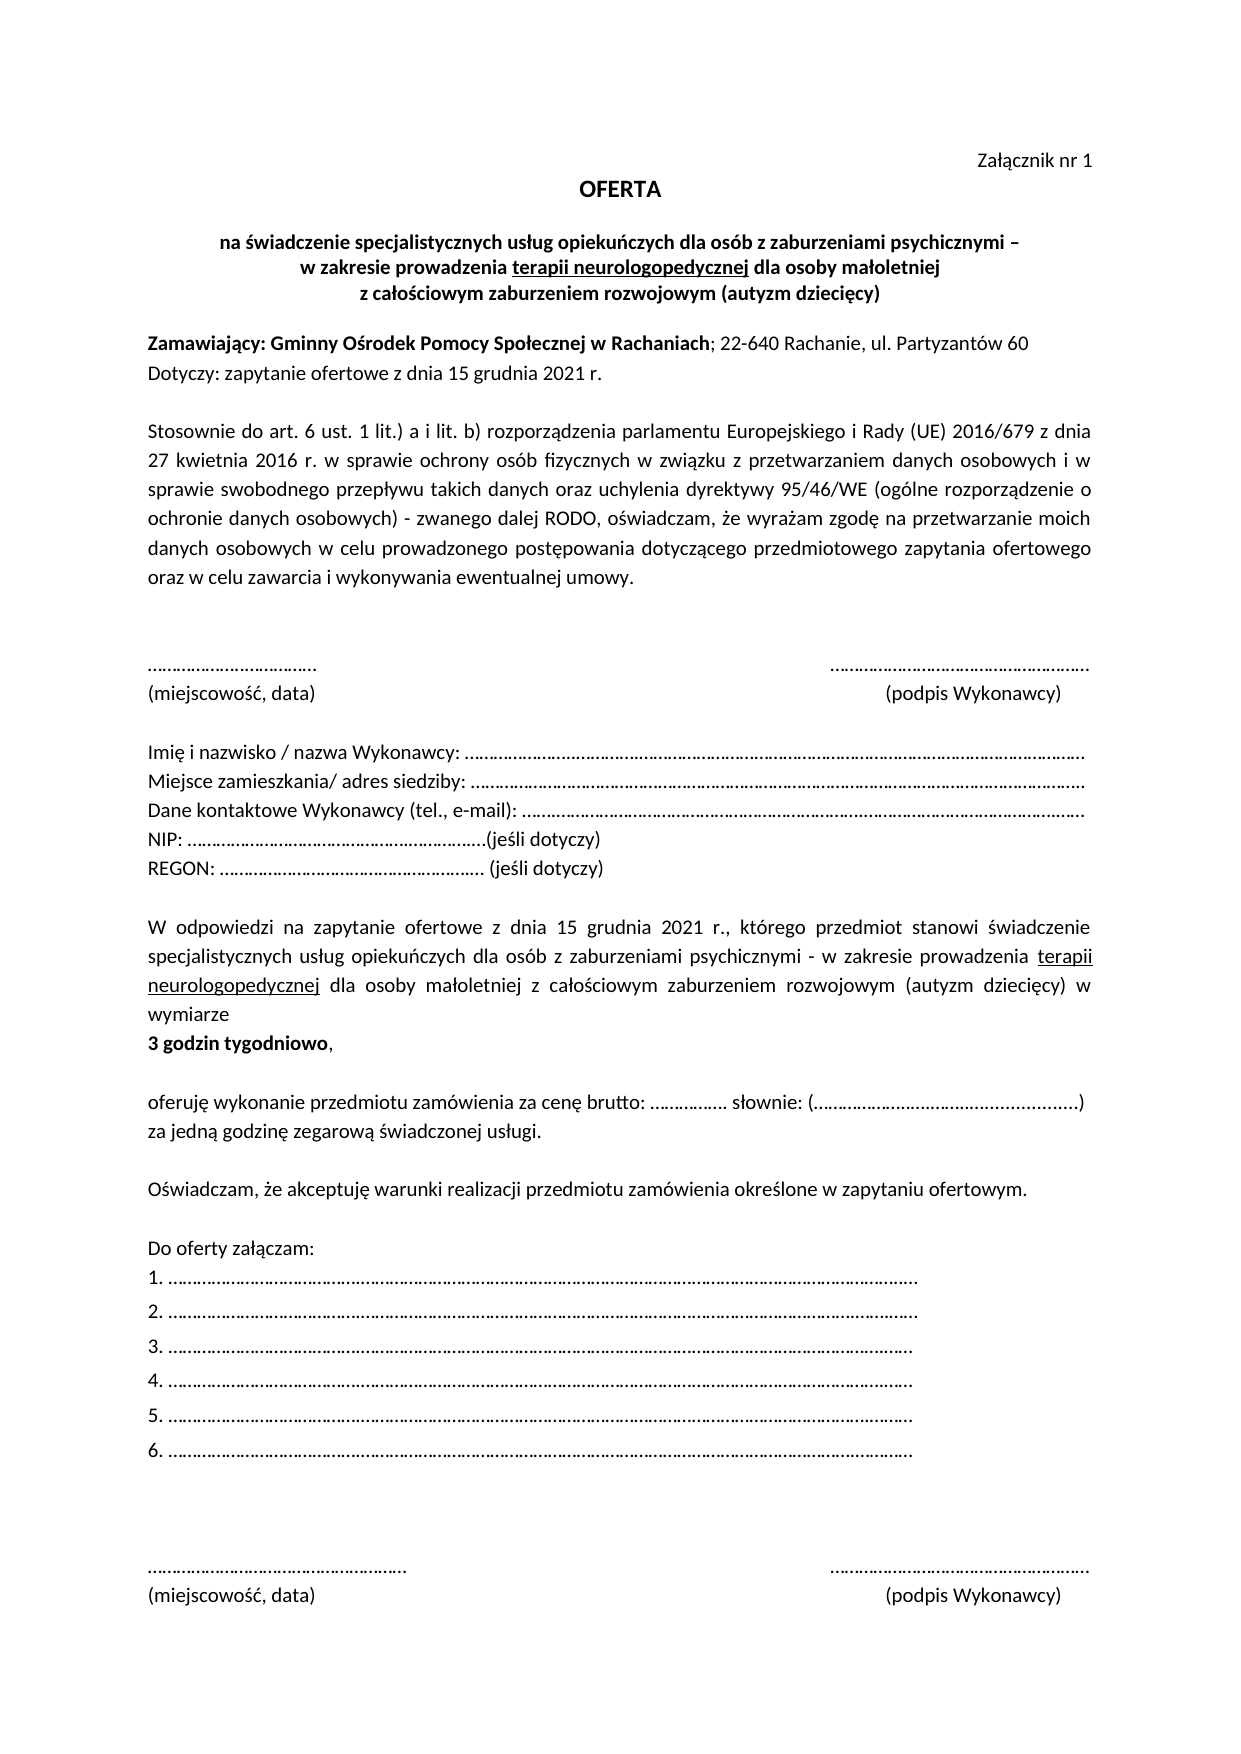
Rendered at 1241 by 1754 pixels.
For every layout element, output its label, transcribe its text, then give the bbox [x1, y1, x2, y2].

text Dane kontaktowe Wykonawcy (tel., e-mail): …….……………………………………………………….………………………………….…… [148, 797, 1093, 823]
text na świadczenie specjalistycznych usług opiekuńczych dla osób z zaburzeniami psychicznymi – [148, 229, 1093, 254]
text 1. ………………………………….…………………………………………………………………………………………………..… [148, 1264, 1093, 1289]
text Załącznik nr 1 [148, 148, 1093, 173]
text OFERTA [148, 173, 1093, 203]
text 3. ………………………………….……………………………………………………………………………………………….…… [148, 1333, 1093, 1358]
text Oświadczam, że akceptuję warunki realizacji przedmiotu zamówienia określone w zapytaniu ofertowym. [148, 1176, 1093, 1202]
text (miejscowość, data) (podpis Wykonawcy) [148, 1583, 1093, 1608]
text W odpowiedzi na zapytanie ofertowe z dnia 15 grudnia 2021 r., którego przedmiot stanowi świadczenie specjalistycznych usług opiekuńczych dla osób z zaburzeniami psychicznymi - w zakresie prowadzenia terapii neurologopedycznej dla osoby małoletniej z całościowym zaburzeniem rozwojowym (autyzm dziecięcy) w wymiarze [148, 914, 1093, 1027]
text 6. ………………………………….………………………………………………………………………………………….………… [148, 1437, 1093, 1462]
text z całościowym zaburzeniem rozwojowym (autyzm dziecięcy) [148, 280, 1093, 305]
text (miejscowość, data) (podpis Wykonawcy) [148, 681, 1093, 706]
text REGON: …………………………………………….… (jeśli dotyczy) [148, 856, 1093, 881]
text 2. ………………………………….………………………………………………………………………………………….…….…… [148, 1298, 1093, 1324]
text Miejsce zamieszkania/ adres siedziby: ……………………………………………………………………………………………………………….. [148, 768, 1093, 793]
text Imię i nazwisko / nazwa Wykonawcy: …………………..………….………………………………………………………………………………… [148, 739, 1093, 764]
text oferuję wykonanie przedmiotu zamówienia za cenę brutto: ……………. słownie: (………………..….……..…..................) za jedną godzinę zegarową świadczonej usługi. [148, 1089, 1093, 1143]
text ……………………………………………… ……………………………………………… [148, 1553, 1093, 1579]
text Zamawiający: Gminny Ośrodek Pomocy Społecznej w Rachaniach; 22-640 Rachanie, ul. Partyzantów 60 [148, 331, 1093, 356]
text w zakresie prowadzenia terapii neurologopedycznej dla osoby małoletniej [148, 254, 1093, 280]
text Do oferty załączam: [148, 1235, 1093, 1260]
text ………………..…………… ……………………………………………… [148, 651, 1093, 677]
text NIP: ……………………………………….………….…(jeśli dotyczy) [148, 826, 1093, 852]
text Stosownie do art. 6 ust. 1 lit.) a i lit. b) rozporządzenia parlamentu Europejskiego i Rady (UE) 2016/679 z dnia 27 kwietnia 2016 r. w sprawie ochrony osób fizycznych w związku z przetwarzaniem danych osobowych i w sprawie swobodnego przepływu takich danych oraz uchylenia dyrektywy 95/46/WE (ogólne rozporządzenie o ochronie danych osobowych) - zwanego dalej RODO, oświadczam, że wyrażam zgodę na przetwarzanie moich danych osobowych w celu prowadzonego postępowania dotyczącego przedmiotowego zapytania ofertowego oraz w celu zawarcia i wykonywania ewentualnej umowy. [148, 418, 1093, 589]
text 3 godzin tygodniowo, [148, 1031, 1093, 1056]
text 5. ………………………………….…………………………………………………………………………………………….……… [148, 1402, 1093, 1428]
text 4. ………………………………….……………………………………………………………………………………………….…… [148, 1368, 1093, 1393]
text Dotyczy: zapytanie ofertowe z dnia 15 grudnia 2021 r. [148, 360, 1093, 385]
